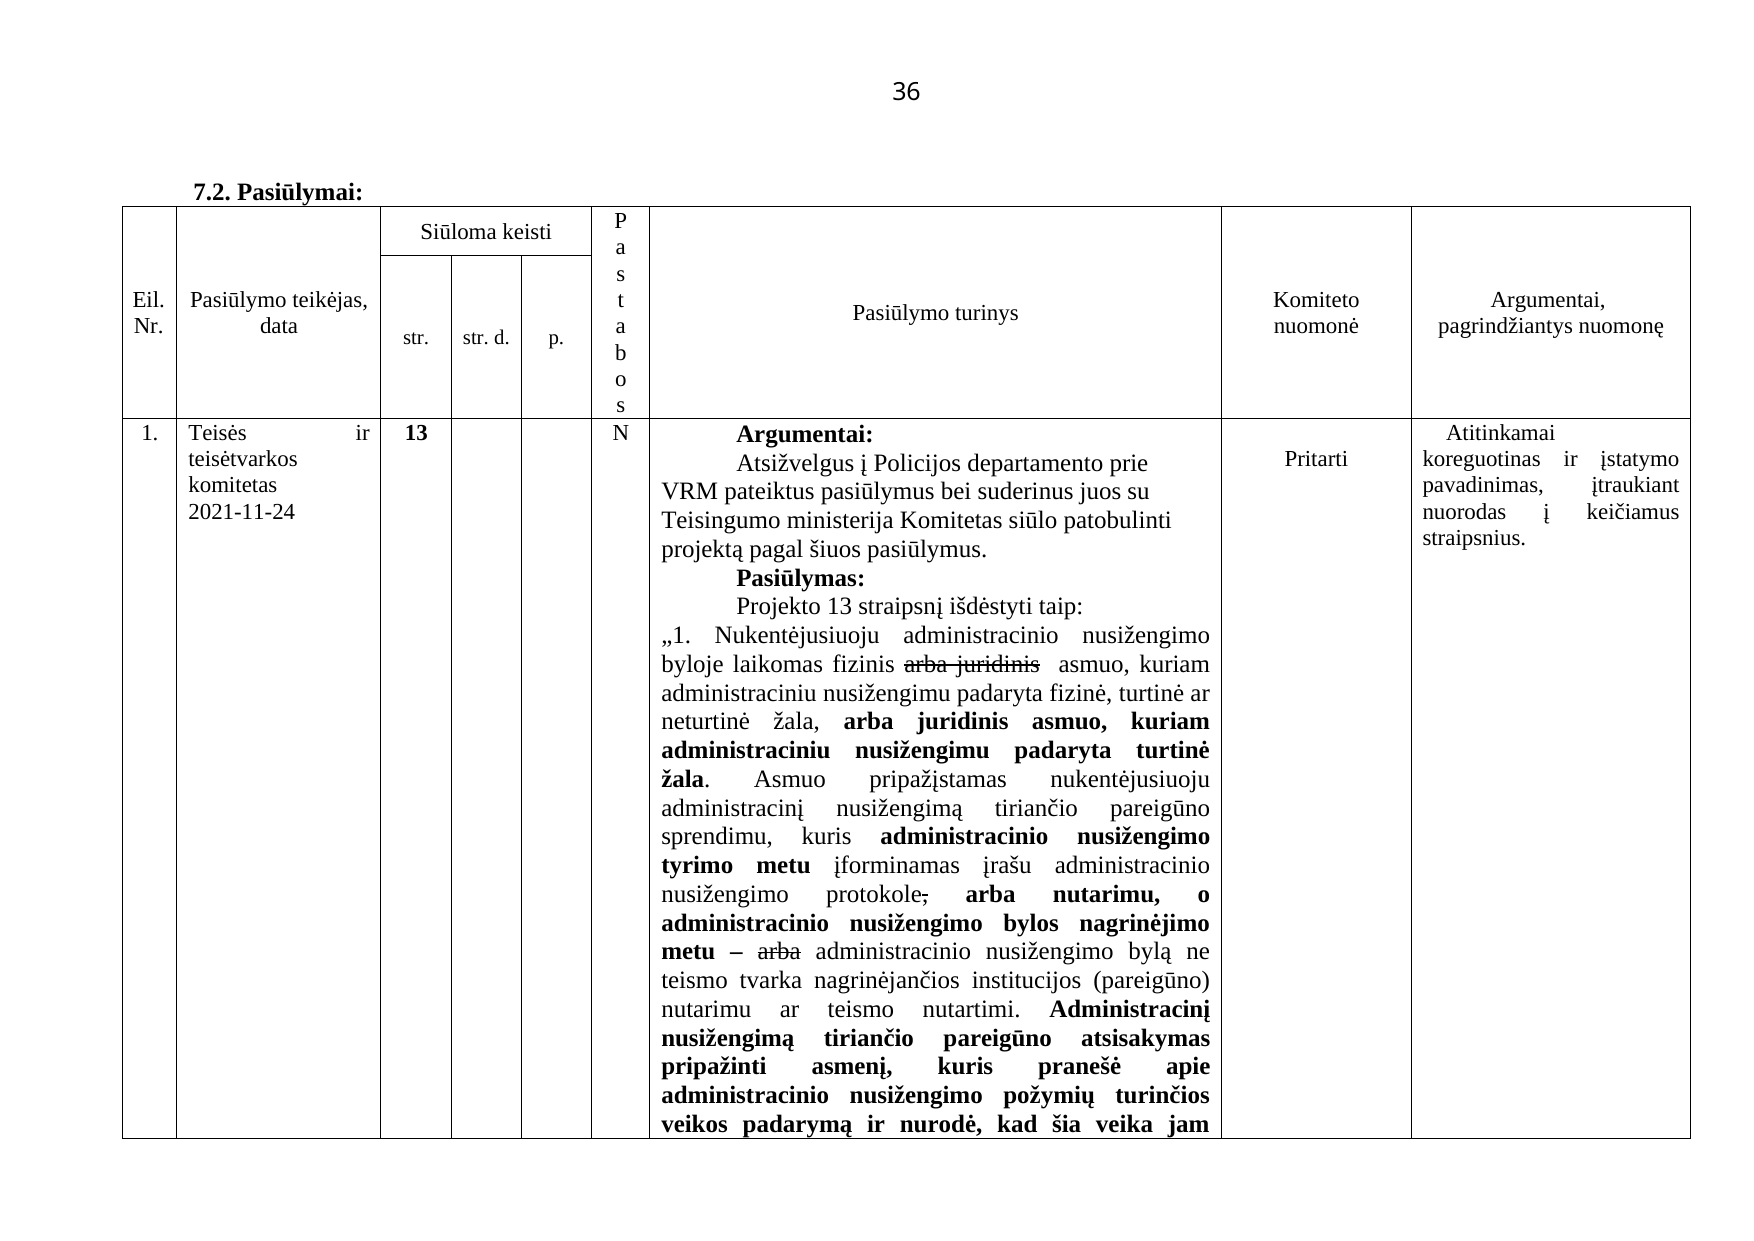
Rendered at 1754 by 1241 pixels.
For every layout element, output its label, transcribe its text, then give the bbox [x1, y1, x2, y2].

table_header Eil. Nr. [123, 207, 176, 418]
table_header Pastabos [592, 207, 649, 418]
table_cell 1. [123, 419, 176, 1138]
table_header Pasiūlymo turinys [650, 207, 1221, 418]
table_cell str. [381, 256, 451, 418]
table_cell Pritarti [1222, 419, 1411, 1138]
table_cell N [592, 419, 649, 1138]
table_cell str. d. [452, 256, 521, 418]
table_cell 13 [381, 419, 451, 1138]
text 7.2. Pasiūlymai: [118, 177, 1695, 206]
table_cell [522, 419, 591, 1138]
table_cell Argumentai: Atsižvelgus į Policijos departamento prie VRM pateiktus pasiūlymus bei suderinus juos su Teisingumo ministerija Komitetas siūlo patobulinti projektą pagal šiuos pasiūlymus. Pasiūlymas: Projekto 13 straipsnį išdėstyti taip: „1. Nukentėjusiuoju administracinio nusižengimo byloje laikomas fizinis arba juridinis asmuo, kuriam administraciniu nusižengimu padaryta fizinė, turtinė ar neturtinė žala, arba juridinis asmuo, kuriam administraciniu nusižengimu padaryta turtinė žala. Asmuo pripažįstamas nukentėjusiuoju administracinį nusižengimą tiriančio pareigūno sprendimu, kuris administracinio nusižengimo tyrimo metu įforminamas įrašu administracinio nusižengimo protokole, arba nutarimu, o administracinio nusižengimo bylos nagrinėjimo metu – arba administracinio nusižengimo bylą ne teismo tvarka nagrinėjančios institucijos (pareigūno) nutarimu ar teismo nutartimi. Administracinį nusižengimą tiriančio pareigūno atsisakymas pripažinti asmenį, kuris pranešė apie administracinio nusižengimo požymių turinčios veikos padarymą ir nurodė, kad šia veika jam [650, 419, 1221, 1138]
table_header Komiteto nuomonė [1222, 207, 1411, 418]
table_cell [452, 419, 521, 1138]
table_header Siūloma keisti [381, 207, 591, 255]
table_cell p. [522, 256, 591, 418]
table_header Pasiūlymo teikėjas, data [177, 207, 380, 418]
table_cell Teisės ir teisėtvarkos komitetas 2021-11-24 [177, 419, 380, 1138]
table_cell Atitinkamai koreguotinas ir įstatymo pavadinimas, įtraukiant nuorodas į keičiamus straipsnius. [1412, 419, 1690, 1138]
table_header Argumentai, pagrindžiantys nuomonę [1412, 207, 1690, 418]
